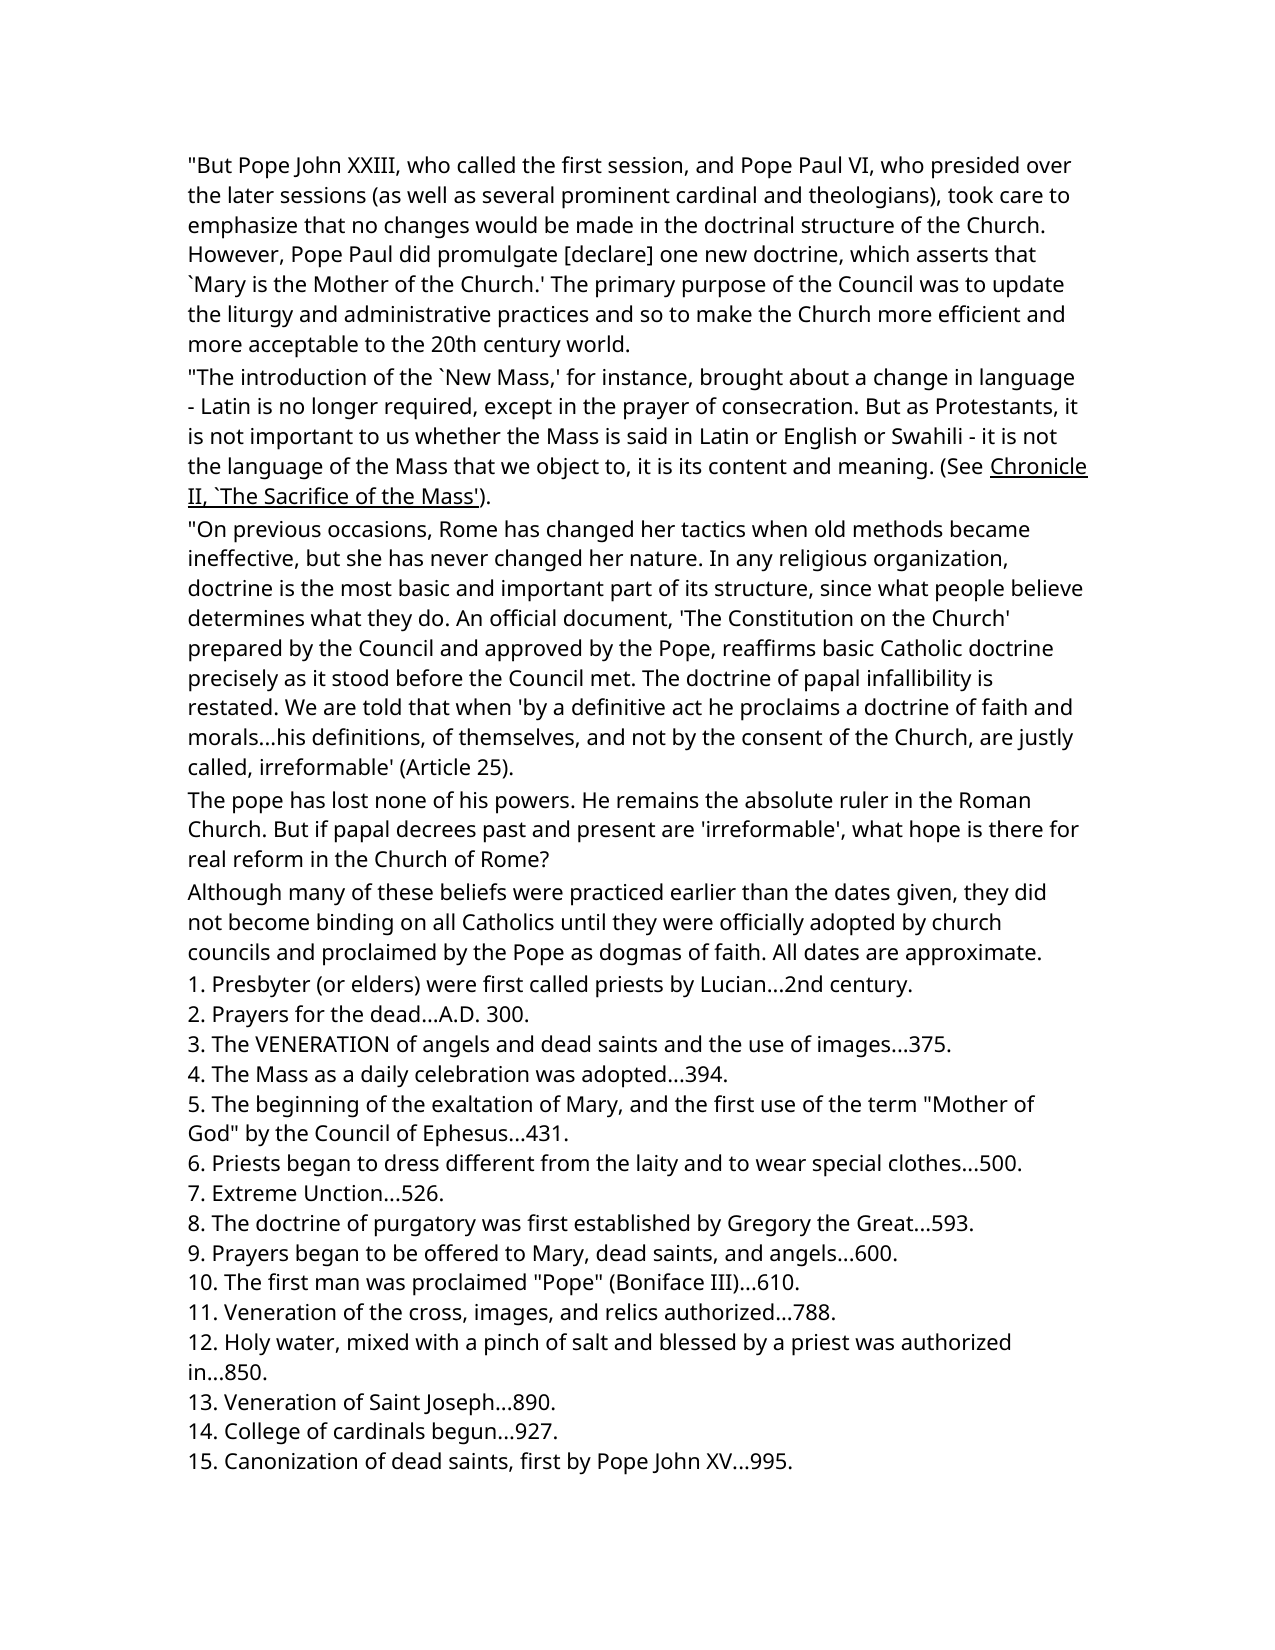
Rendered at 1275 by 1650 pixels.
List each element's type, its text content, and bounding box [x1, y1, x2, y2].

text Although many of these beliefs were practiced earlier than the dates given, they did not become binding on all Catholics until they were officially adopted by church councils and proclaimed by the Pope as dogmas of faith. All dates are approximate. [187, 877, 1087, 966]
text "But Pope John XXIII, who called the first session, and Pope Paul VI, who presided over the later sessions (as well as several prominent cardinal and theologians), took care to emphasize that no changes would be made in the doctrinal structure of the Church. However, Pope Paul did promulgate [declare] one new doctrine, which asserts that `Mary is the Mother of the Church.' The primary purpose of the Council was to update the liturgy and administrative practices and so to make the Church more efficient and more acceptable to the 20th century world. [187, 150, 1087, 358]
text "The introduction of the `New Mass,' for instance, brought about a change in language - Latin is no longer required, except in the prayer of consecration. But as Protestants, it is not important to us whether the Mass is said in Latin or English or Swahili - it is not the language of the Mass that we object to, it is its content and meaning. (See Chronicle II, `The Sacrifice of the Mass'). [187, 362, 1087, 511]
text 1. Presbyter (or elders) were first called priests by Lucian...2nd century. 2. Prayers for the dead...A.D. 300. 3. The VENERATION of angels and dead saints and the use of images...375. 4. The Mass as a daily celebration was adopted...394. 5. The beginning of the exaltation of Mary, and the first use of the term "Mother of God" by the Council of Ephesus...431. 6. Priests began to dress different from the laity and to wear special clothes...500. 7. Extreme Unction...526. 8. The doctrine of purgatory was first established by Gregory the Great...593. 9. Prayers began to be offered to Mary, dead saints, and angels...600. 10. The first man was proclaimed "Pope" (Boniface III)...610. 11. Veneration of the cross, images, and relics authorized...788. 12. Holy water, mixed with a pinch of salt and blessed by a priest was authorized in...850. 13. Veneration of Saint Joseph...890. 14. College of cardinals begun...927. 15. Canonization of dead saints, first by Pope John XV...995. [187, 969, 1087, 1476]
text The pope has lost none of his powers. He remains the absolute ruler in the Roman Church. But if papal decrees past and present are 'irreformable', what hope is there for real reform in the Church of Rome? [187, 785, 1087, 874]
text "On previous occasions, Rome has changed her tactics when old methods became ineffective, but she has never changed her nature. In any religious organization, doctrine is the most basic and important part of its structure, since what people believe determines what they do. An official document, 'The Constitution on the Church' prepared by the Council and approved by the Pope, reaffirms basic Catholic doctrine precisely as it stood before the Council met. The doctrine of papal infallibility is restated. We are told that when 'by a definitive act he proclaims a doctrine of faith and morals...his definitions, of themselves, and not by the consent of the Church, are justly called, irreformable' (Article 25). [187, 513, 1087, 782]
